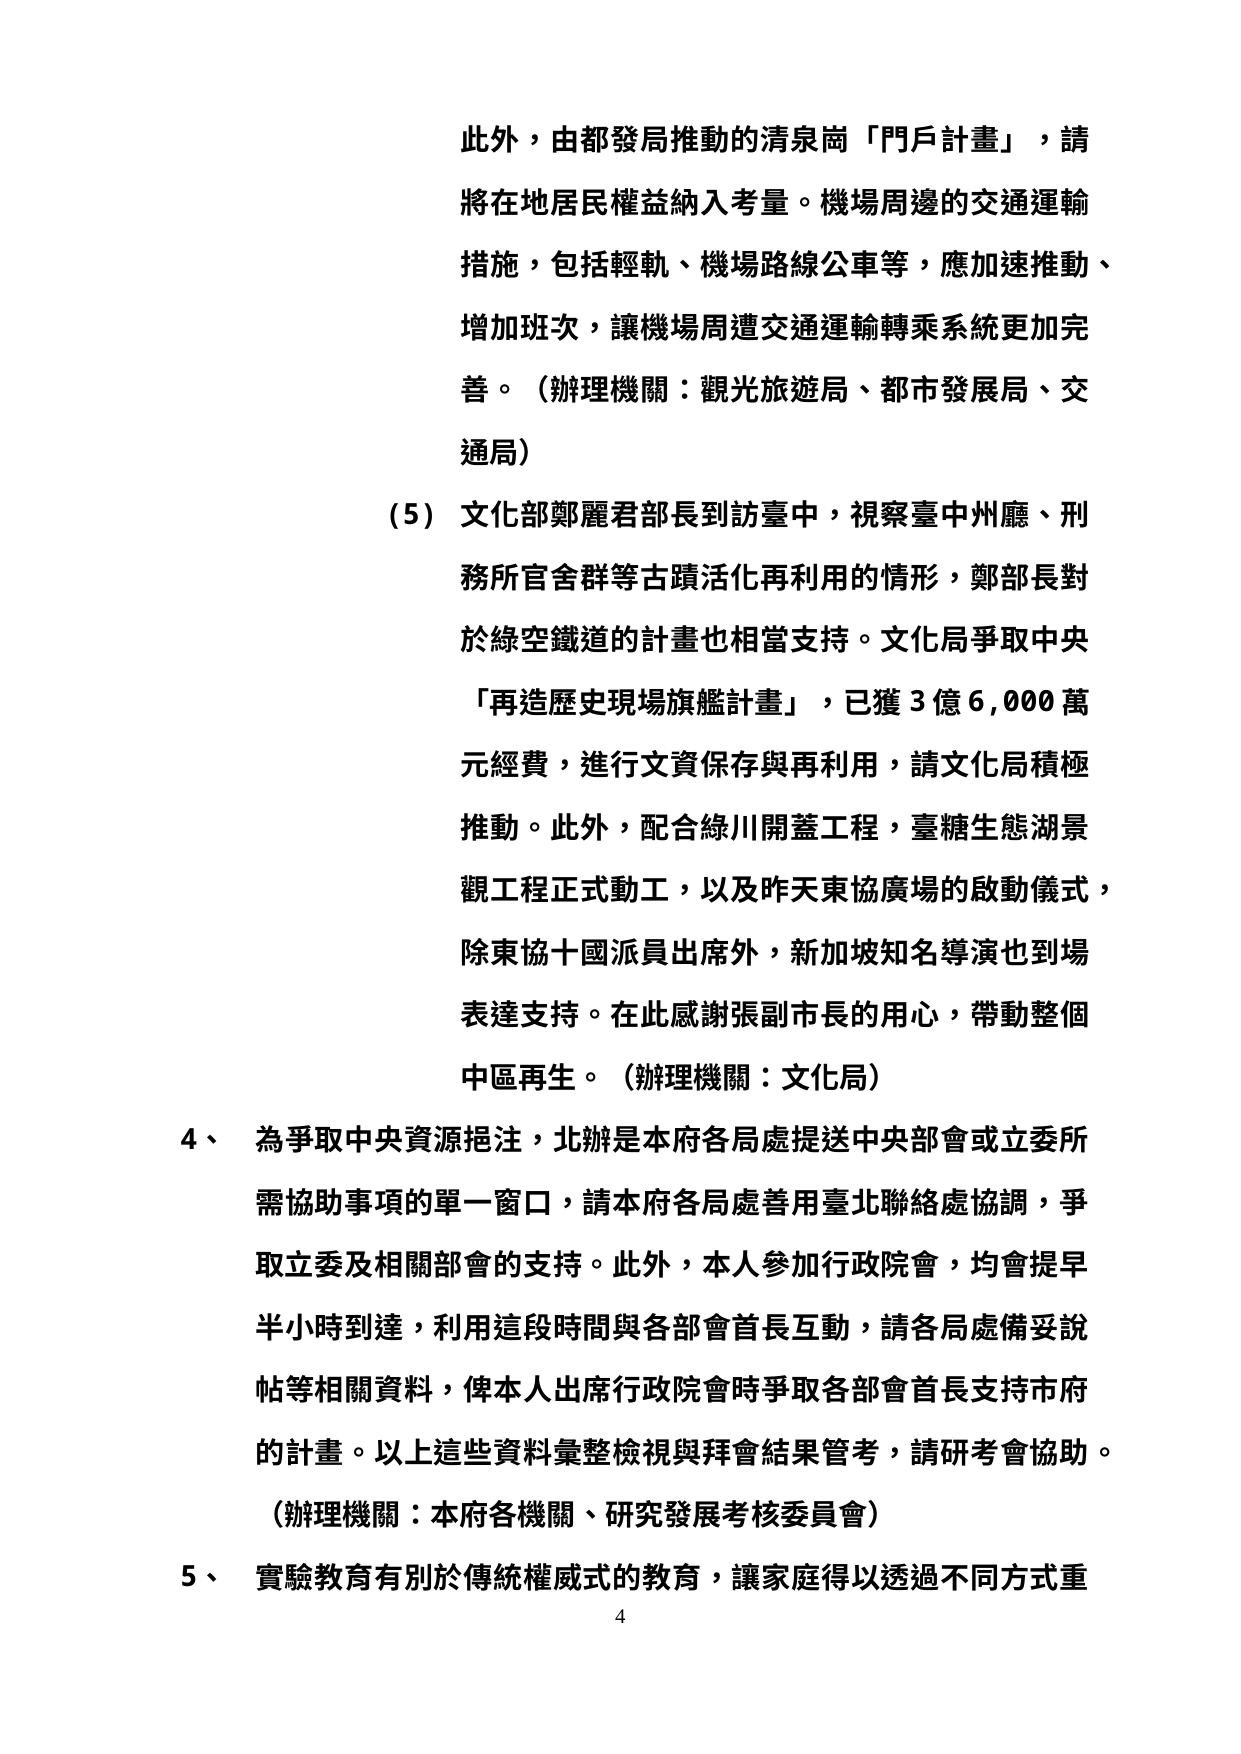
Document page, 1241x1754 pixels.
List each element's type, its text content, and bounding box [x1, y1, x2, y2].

list 為爭取中央資源挹注，北辦是本府各局處提送中央部會或立委所需協助事項的單一窗口，請本府各局處善用臺北聯絡處協調，爭取立委及相關部會的支持。此外，本人參加行政院會，均會提早半小時到達，利用這段時間與各部會首長互動，請各局處備妥說帖等相關資料，俾本人出席行政院會時爭取各部會首長支持市府的計畫。以上這些資料彙整檢視與拜會結果管考，請研考會協助。（辦理機關：本府各機關、研究發展考核委員會） [180, 1096, 1090, 1534]
list 實驗教育有別於傳統權威式的教育，讓家庭得以透過不同方式重 [180, 1534, 1090, 1596]
list 本市爭取清泉崗機場升級案，不僅獲得行政院與交通部的政策支持；日前立委到訪清泉崗機場考察，林副市長在現場所提的建議也獲得立法院交通委員會的採納，包括：航機起降額度由每天58架次，放寬到85架次；其餘如航廈擴大、增加停機坪用地、提升導航設施、協調宵禁延後1小時等，有待加速進行，也請觀旅局持續與中央溝通。此外，由都發局推動的清泉崗「門戶計畫」，請將在地居民權益納入考量。機場周邊的交通運輸措施，包括輕軌、機場路線公車等，應加速推動、增加班次，讓機場周遭交通運輸轉乘系統更加完善。（辦理機關：觀光旅遊局、都市發展局、交通局） [385, 96, 1090, 471]
list 文化部鄭麗君部長到訪臺中，視察臺中州廳、刑務所官舍群等古蹟活化再利用的情形，鄭部長對於綠空鐵道的計畫也相當支持。文化局爭取中央「再造歷史現場旗艦計畫」，已獲3億6,000萬元經費，進行文資保存與再利用，請文化局積極推動。此外，配合綠川開蓋工程，臺糖生態湖景觀工程正式動工，以及昨天東協廣場的啟動儀式，除東協十國派員出席外，新加坡知名導演也到場表達支持。在此感謝張副市長的用心，帶動整個中區再生。（辦理機關：文化局） [385, 471, 1090, 1096]
